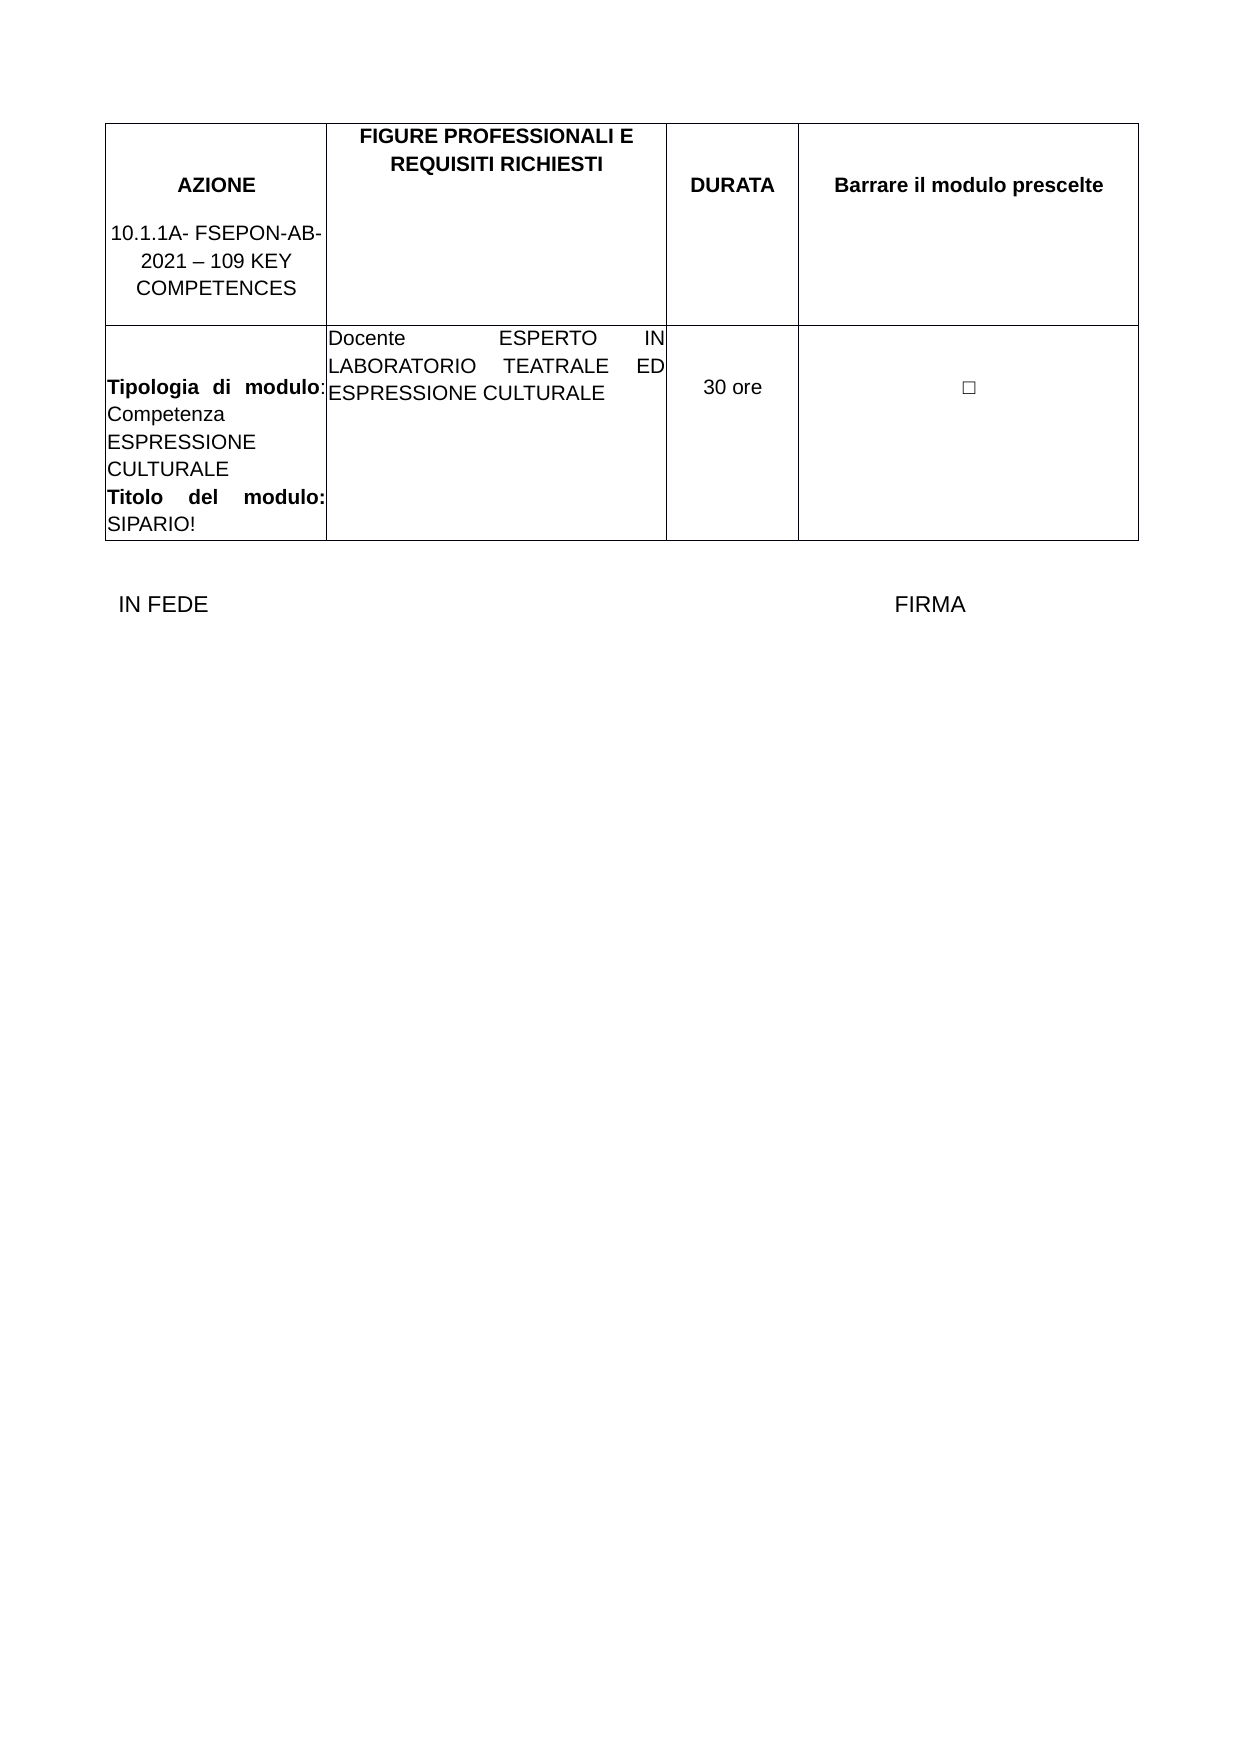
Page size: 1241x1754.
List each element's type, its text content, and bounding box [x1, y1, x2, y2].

text IN FEDE FIRMA [118, 589, 1122, 618]
table_header Barrare il modulo prescelte [799, 124, 1138, 325]
table_header AZIONE 10.1.1A- FSEPON-AB-2021 – 109 KEY COMPETENCES [106, 124, 326, 325]
table_header DURATA [667, 124, 798, 325]
table_header FIGURE PROFESSIONALI E REQUISITI RICHIESTI [327, 124, 666, 325]
table_cell Docente ESPERTO IN LABORATORIO TEATRALE ED ESPRESSIONE CULTURALE [327, 326, 666, 540]
table_cell Tipologia di modulo: Competenza ESPRESSIONE CULTURALE Titolo del modulo: SIPARIO! [106, 326, 326, 540]
table_cell □ [799, 326, 1138, 540]
table_cell 30 ore [667, 326, 798, 540]
